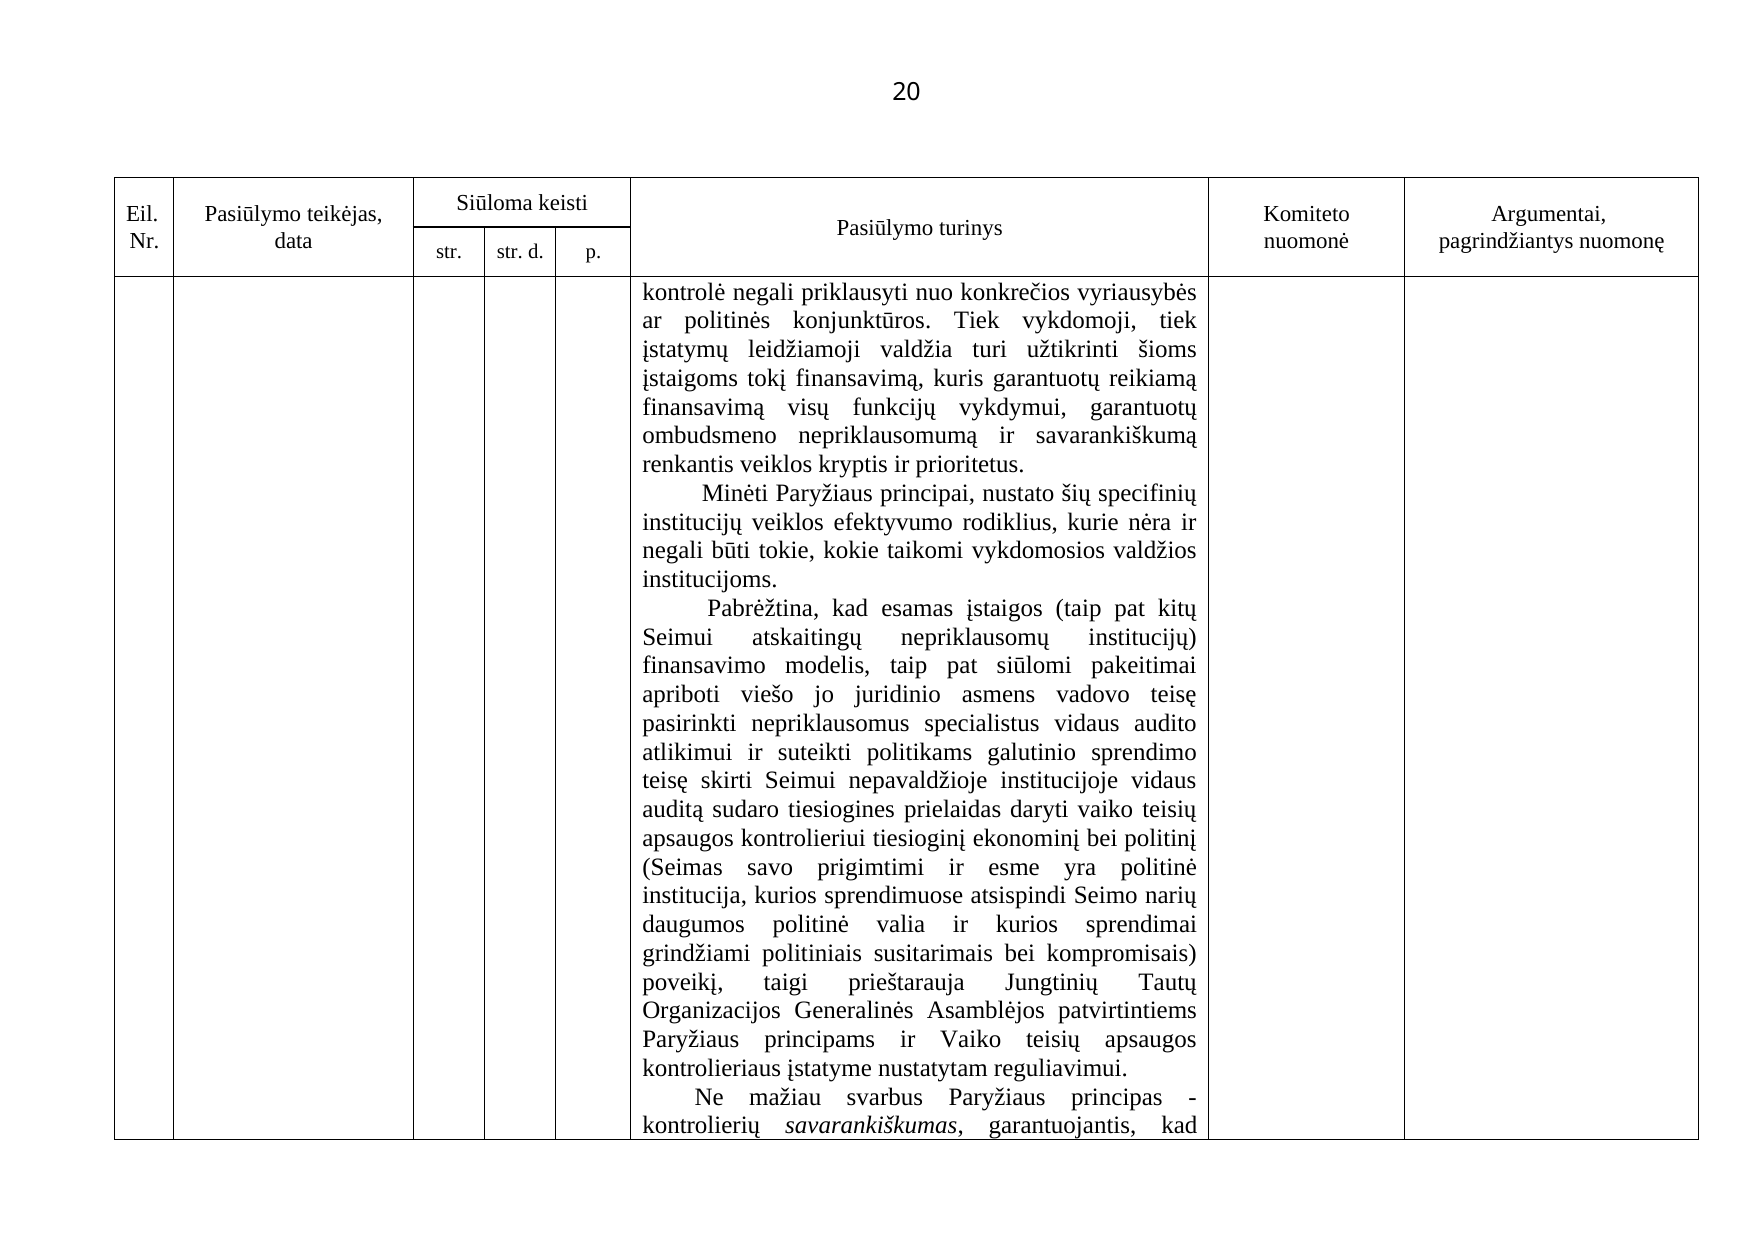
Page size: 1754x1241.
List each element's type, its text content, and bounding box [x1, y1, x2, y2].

table_header Eil. Nr. [115, 178, 173, 276]
table_cell kontrolė negali priklausyti nuo konkrečios vyriausybės ar politinės konjunktūros. Tiek vykdomoji, tiek įstatymų leidžiamoji valdžia turi užtikrinti šioms įstaigoms tokį finansavimą, kuris garantuotų reikiamą finansavimą visų funkcijų vykdymui, garantuotų ombudsmeno nepriklausomumą ir savarankiškumą renkantis veiklos kryptis ir prioritetus. Minėti Paryžiaus principai, nustato šių specifinių institucijų veiklos efektyvumo rodiklius, kurie nėra ir negali būti tokie, kokie taikomi vykdomosios valdžios institucijoms. Pabrėžtina, kad esamas įstaigos (taip pat kitų Seimui atskaitingų nepriklausomų institucijų) finansavimo modelis, taip pat siūlomi pakeitimai apriboti viešo jo juridinio asmens vadovo teisę pasirinkti nepriklausomus specialistus vidaus audito atlikimui ir suteikti politikams galutinio sprendimo teisę skirti Seimui nepavaldžioje institucijoje vidaus auditą sudaro tiesiogines prielaidas daryti vaiko teisių apsaugos kontrolieriui tiesioginį ekonominį bei politinį (Seimas savo prigimtimi ir esme yra politinė institucija, kurios sprendimuose atsispindi Seimo narių daugumos politinė valia ir kurios sprendimai grindžiami politiniais susitarimais bei kompromisais) poveikį, taigi prieštarauja Jungtinių Tautų Organizacijos Generalinės Asamblėjos patvirtintiems Paryžiaus principams ir Vaiko teisių apsaugos kontrolieriaus įstatyme nustatytam reguliavimui. Ne mažiau svarbus Paryžiaus principas - kontrolierių savarankiškumas, garantuojantis, kad [631, 277, 1208, 1139]
table_cell p. [556, 228, 630, 276]
table_cell [556, 277, 630, 1139]
table_cell [115, 277, 173, 1139]
table_cell [1209, 277, 1404, 1139]
table_cell [485, 277, 555, 1139]
table_cell [414, 277, 484, 1139]
table_header Komiteto nuomonė [1209, 178, 1404, 276]
table_header Pasiūlymo turinys [631, 178, 1208, 276]
table_cell [1405, 277, 1698, 1139]
table_cell [174, 277, 413, 1139]
table_header Siūloma keisti [414, 178, 630, 226]
table_cell str. d. [485, 228, 555, 276]
table_header Pasiūlymo teikėjas, data [174, 178, 413, 276]
table_cell str. [414, 228, 484, 276]
table_header Argumentai, pagrindžiantys nuomonę [1405, 178, 1698, 276]
